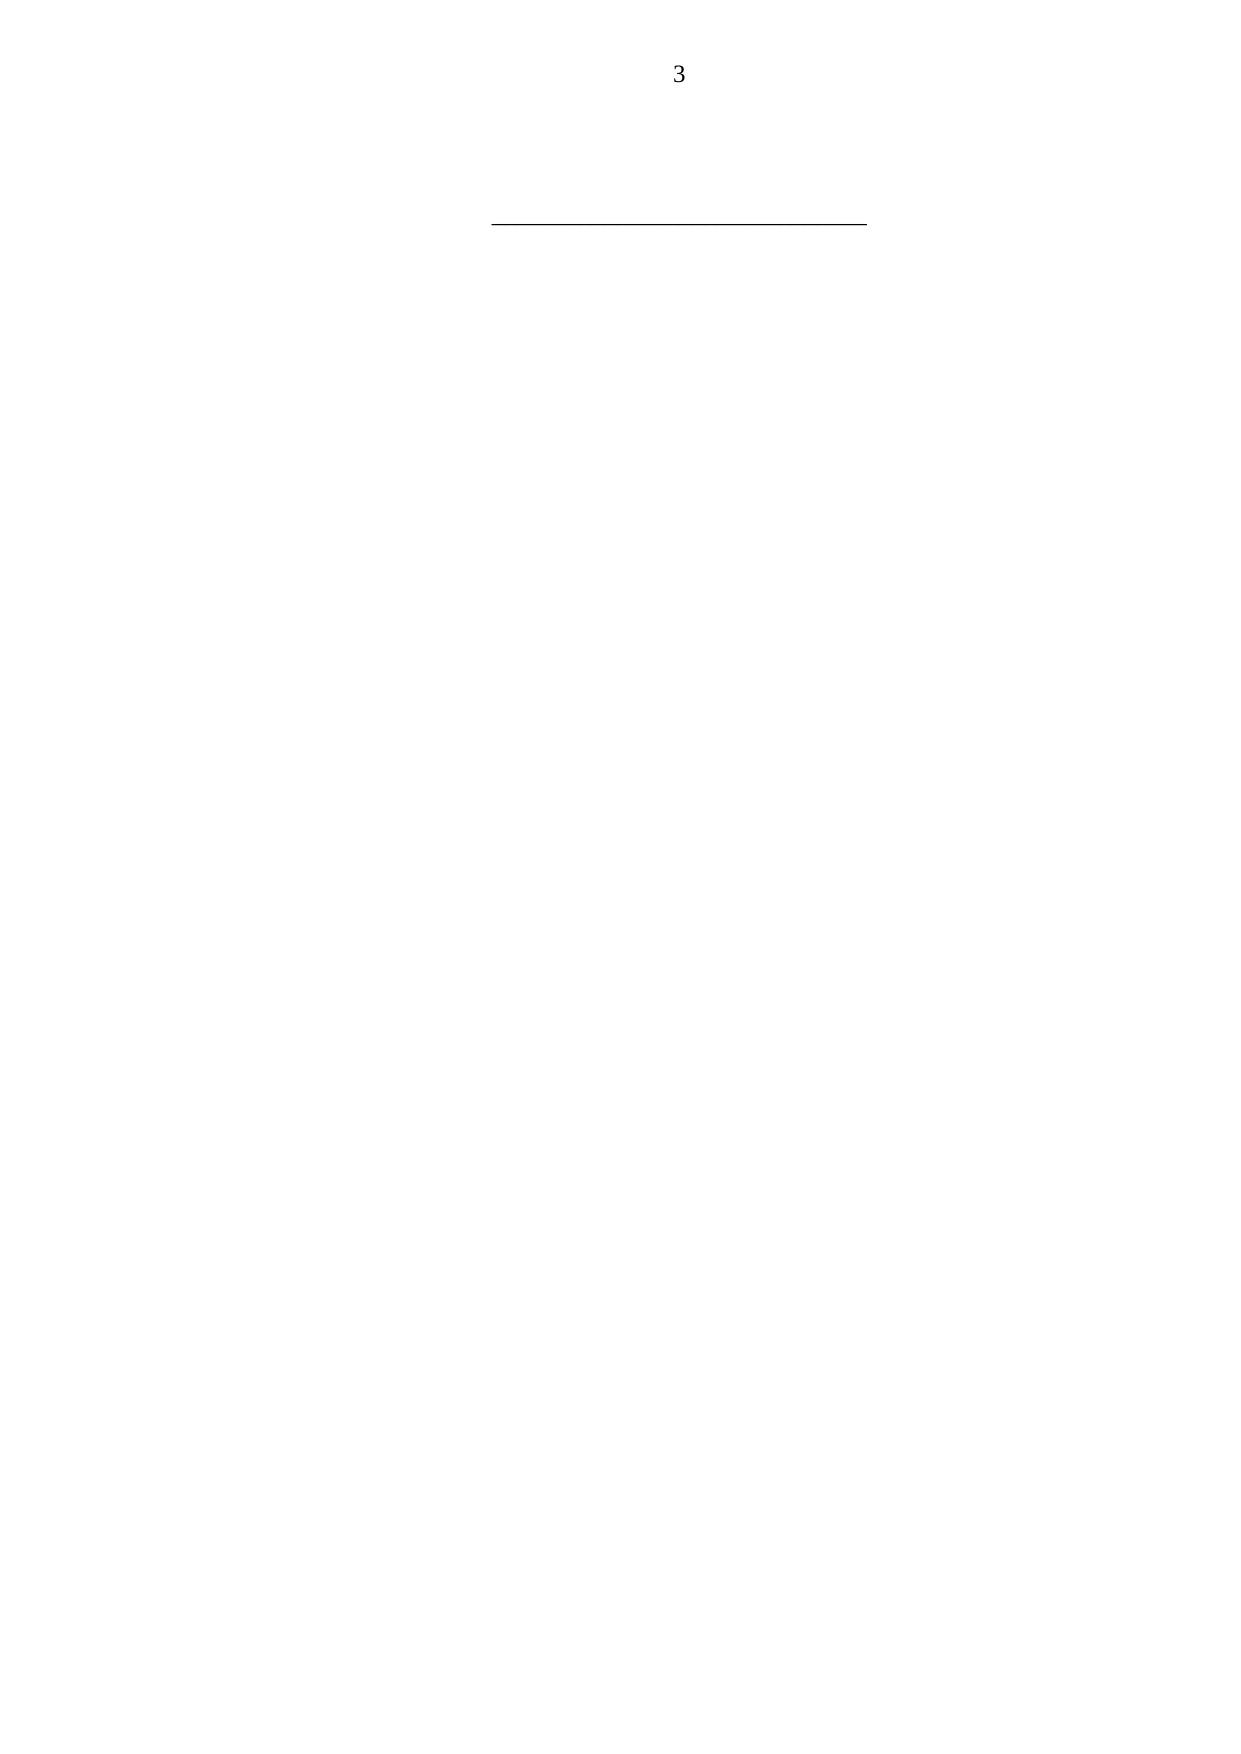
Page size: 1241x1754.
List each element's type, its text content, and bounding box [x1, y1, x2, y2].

text ______________________________ [177, 199, 1181, 227]
